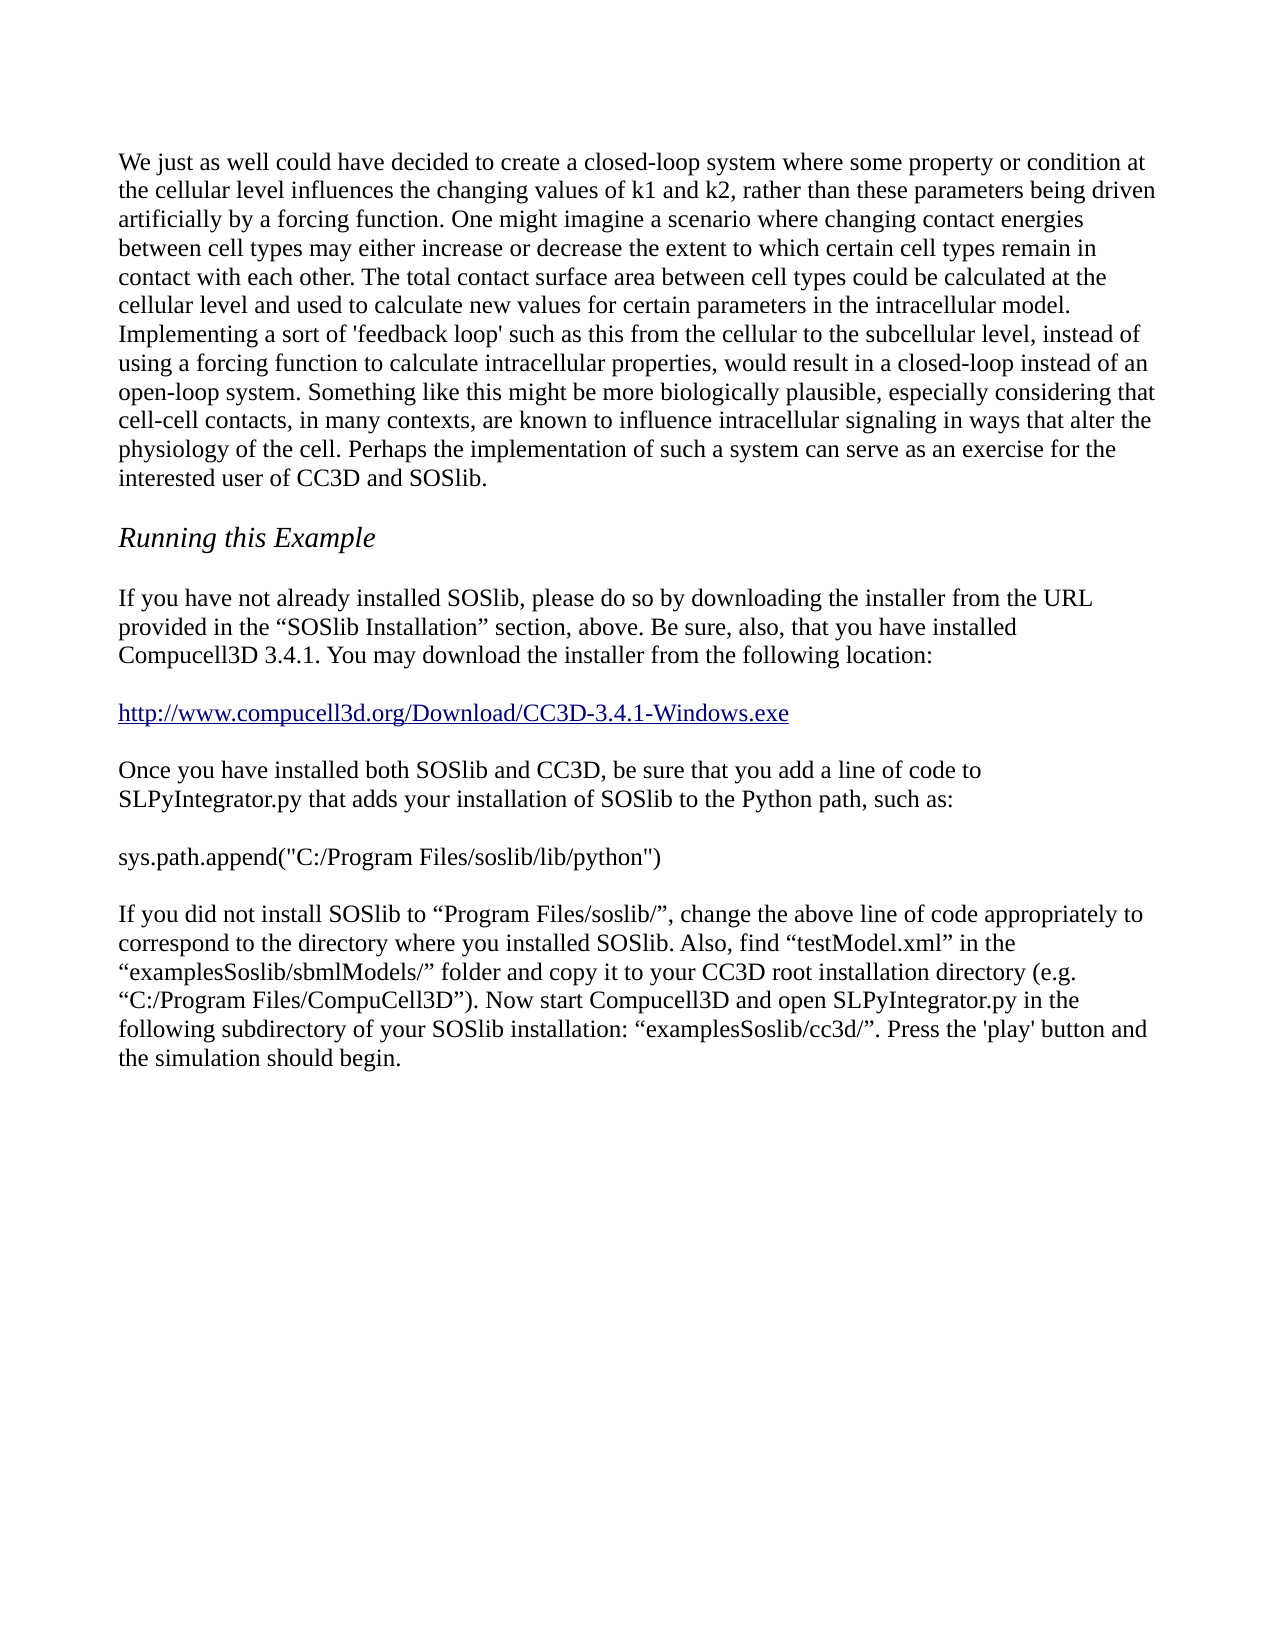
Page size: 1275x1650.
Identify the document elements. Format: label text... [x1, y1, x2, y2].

text Running this Example [118, 521, 1157, 554]
text Once you have installed both SOSlib and CC3D, be sure that you add a line of code to SLPyIntegrator.py that adds your installation of SOSlib to the Python path, such as: [118, 755, 1157, 813]
text http://www.compucell3d.org/Download/CC3D-3.4.1-Windows.exe [118, 698, 1157, 727]
text sys.path.append("C:/Program Files/soslib/lib/python") [118, 842, 1157, 870]
text If you have not already installed SOSlib, please do so by downloading the installer from the URL provided in the “SOSlib Installation” section, above. Be sure, also, that you have installed Compucell3D 3.4.1. You may download the installer from the following location: [118, 583, 1157, 669]
text We just as well could have decided to create a closed-loop system where some property or condition at the cellular level influences the changing values of k1 and k2, rather than these parameters being driven artificially by a forcing function. One might imagine a scenario where changing contact energies between cell types may either increase or decrease the extent to which certain cell types remain in contact with each other. The total contact surface area between cell types could be calculated at the cellular level and used to calculate new values for certain parameters in the intracellular model. Implementing a sort of 'feedback loop' such as this from the cellular to the subcellular level, instead of using a forcing function to calculate intracellular properties, would result in a closed-loop instead of an open-loop system. Something like this might be more biologically plausible, especially considering that cell-cell contacts, in many contexts, are known to influence intracellular signaling in ways that alter the physiology of the cell. Perhaps the implementation of such a system can serve as an exercise for the interested user of CC3D and SOSlib. [118, 147, 1157, 492]
text If you did not install SOSlib to “Program Files/soslib/”, change the above line of code appropriately to correspond to the directory where you installed SOSlib. Also, find “testModel.xml” in the “examplesSoslib/sbmlModels/” folder and copy it to your CC3D root installation directory (e.g. “C:/Program Files/CompuCell3D”). Now start Compucell3D and open SLPyIntegrator.py in the following subdirectory of your SOSlib installation: “examplesSoslib/cc3d/”. Press the 'play' button and the simulation should begin. [118, 899, 1157, 1072]
